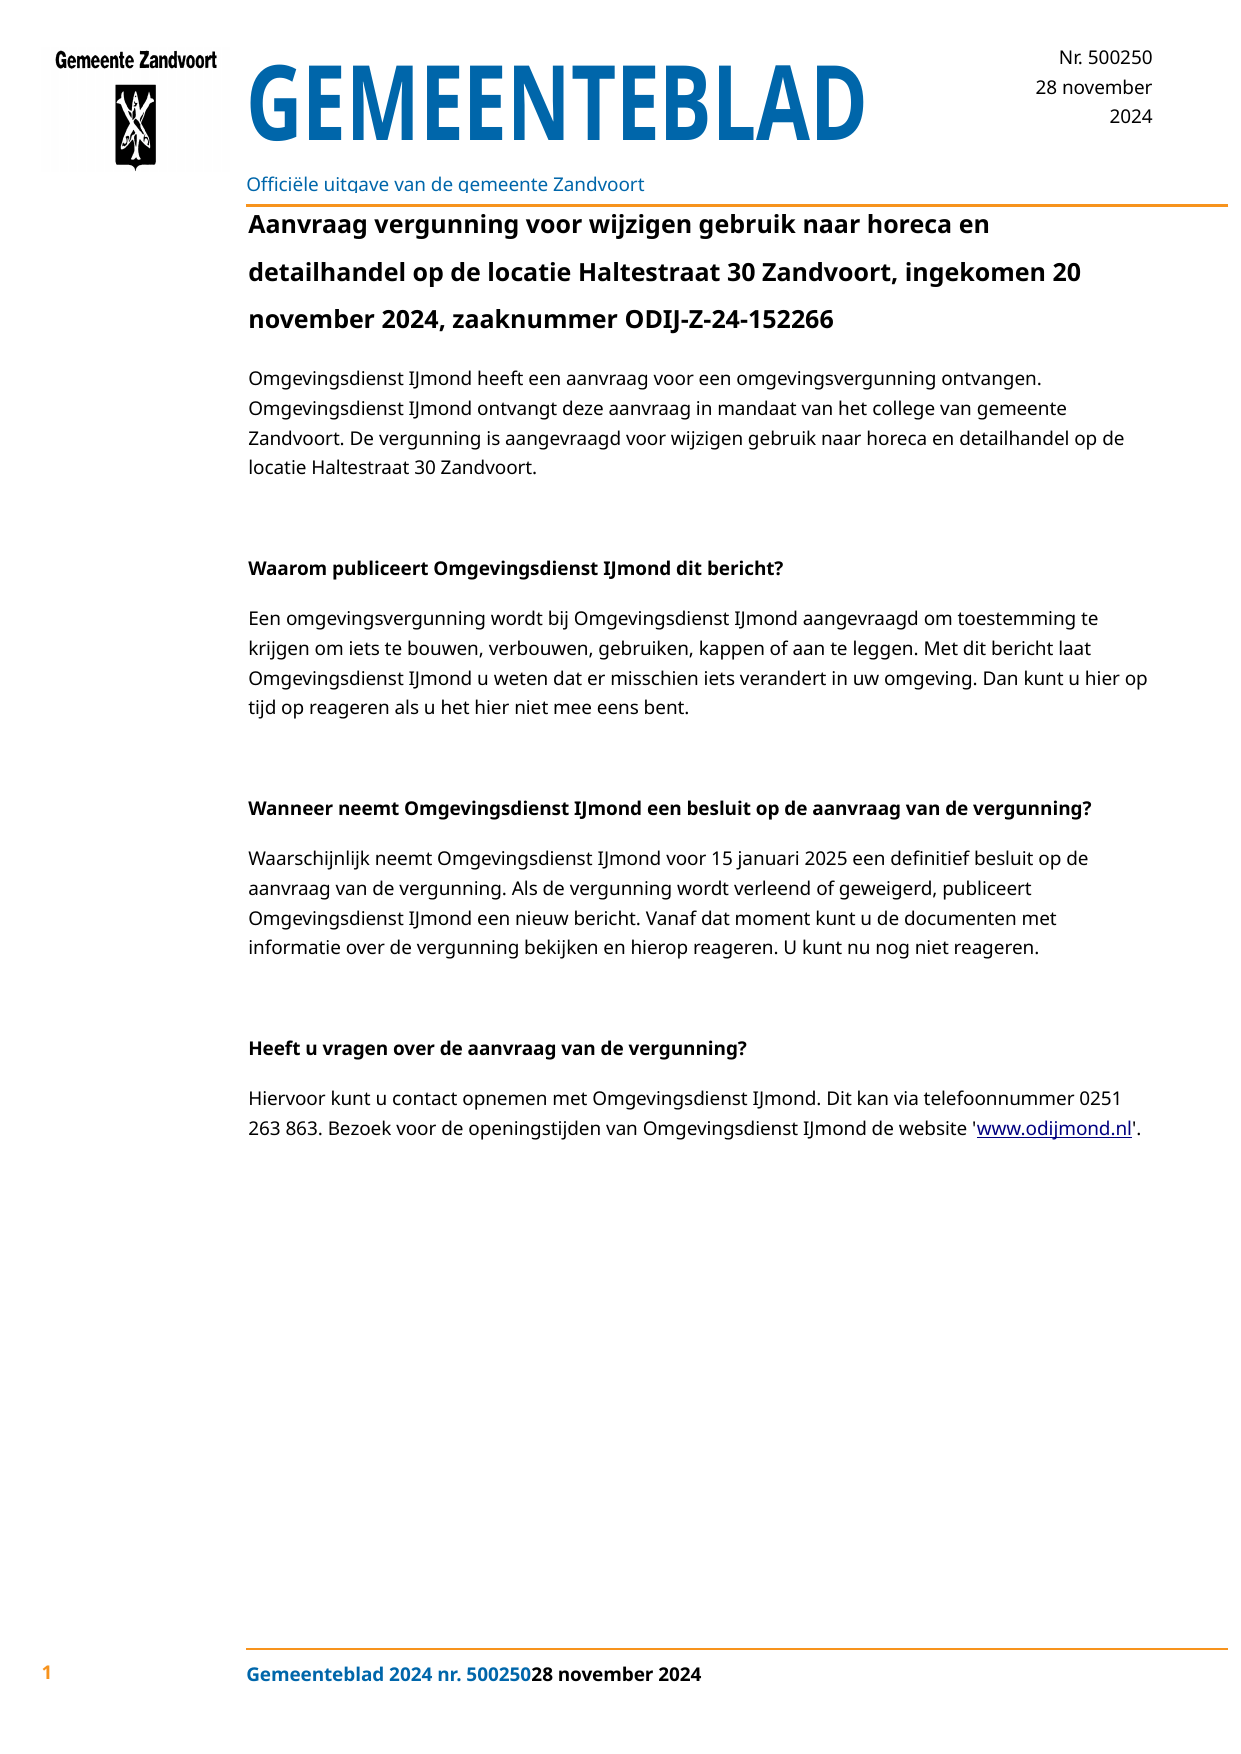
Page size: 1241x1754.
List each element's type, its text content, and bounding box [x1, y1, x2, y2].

picture [41, 47, 231, 172]
text Wanneer neemt Omgevingsdienst IJmond een besluit op de aanvraag van de vergunning? [248, 795, 1152, 821]
text Waarschijnlijk neemt Omgevingsdienst IJmond voor 15 januari 2025 een definitief besluit op de aanvraag van de vergunning. Als de vergunning wordt verleend of geweigerd, publiceert Omgevingsdienst IJmond een nieuw bericht. Vanaf dat moment kunt u de documenten met informatie over de vergunning bekijken en hierop reageren. U kunt nu nog niet reageren. [248, 846, 1152, 960]
text Waarom publiceert Omgevingsdienst IJmond dit bericht? [248, 555, 1152, 581]
text Aanvraag vergunning voor wijzigen gebruik naar horeca en detailhandel op de locatie Haltestraat 30 Zandvoort, ingekomen 20 november 2024, zaaknummer ODIJ-Z-24-152266 [248, 207, 1152, 336]
text Een omgevingsvergunning wordt bij Omgevingsdienst IJmond aangevraagd om toestemming te krijgen om iets te bouwen, verbouwen, gebruiken, kappen of aan te leggen. Met dit bericht laat Omgevingsdienst IJmond u weten dat er misschien iets verandert in uw omgeving. Dan kunt u hier op tijd op reageren als u het hier niet mee eens bent. [248, 606, 1152, 720]
text Hiervoor kunt u contact opnemen met Omgevingsdienst IJmond. Dit kan via telefoonnummer 0251 263 863. Bezoek voor de openingstijden van Omgevingsdienst IJmond de website 'www.odijmond.nl'. [248, 1086, 1152, 1141]
text Heeft u vragen over de aanvraag van de vergunning? [248, 1035, 1152, 1061]
text Omgevingsdienst IJmond heeft een aanvraag voor een omgevingsvergunning ontvangen. Omgevingsdienst IJmond ontvangt deze aanvraag in mandaat van het college van gemeente Zandvoort. De vergunning is aangevraagd voor wijzigen gebruik naar horeca en detailhandel op de locatie Haltestraat 30 Zandvoort. [248, 366, 1152, 480]
